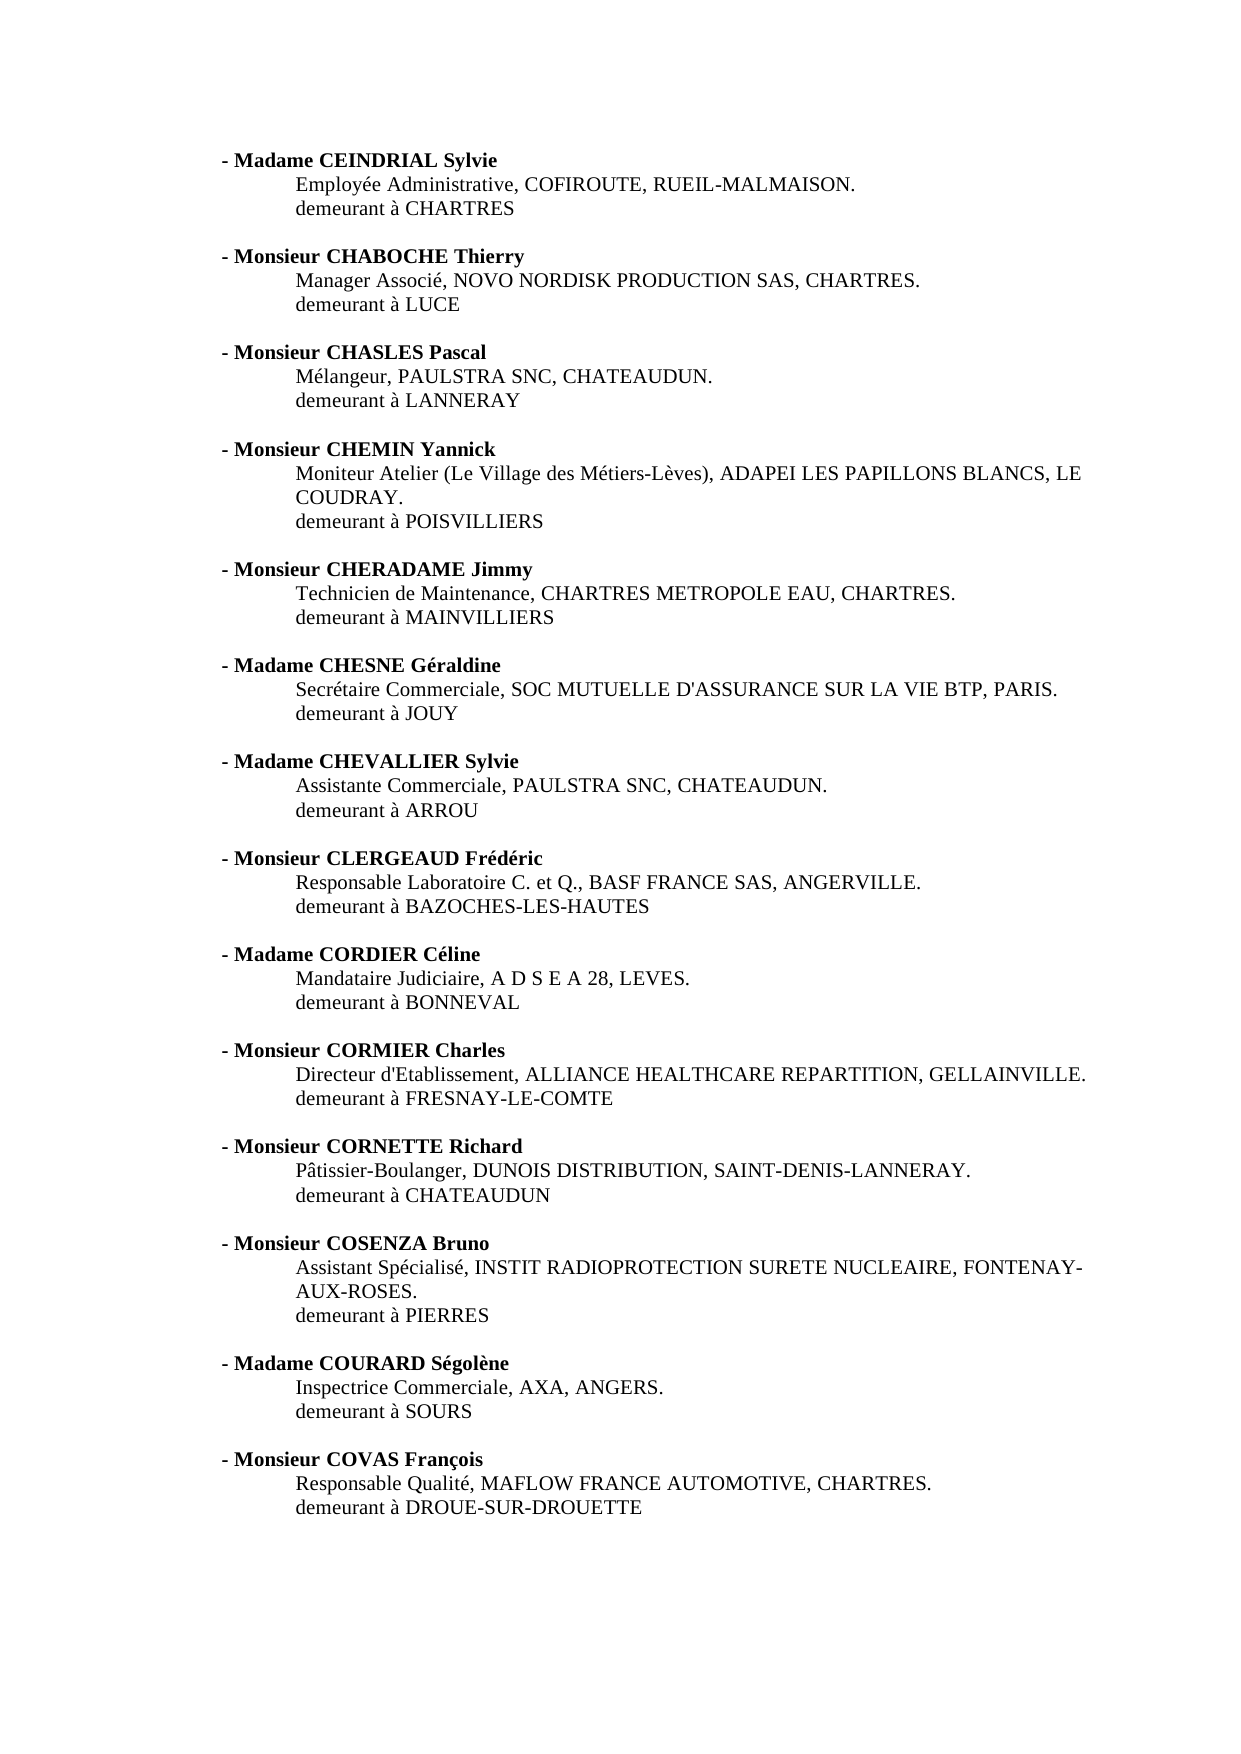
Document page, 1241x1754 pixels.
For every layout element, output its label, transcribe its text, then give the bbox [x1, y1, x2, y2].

text - Monsieur CHERADAME Jimmy Technicien de Maintenance, CHARTRES METROPOLE EAU, CHARTRES. demeurant à MAINVILLIERS [221, 557, 1092, 629]
text - Madame CHEVALLIER Sylvie Assistante Commerciale, PAULSTRA SNC, CHATEAUDUN. demeurant à ARROU [221, 749, 1092, 821]
text - Monsieur CHEMIN Yannick Moniteur Atelier (Le Village des Métiers-Lèves), ADAPEI LES PAPILLONS BLANCS, LE COUDRAY. demeurant à POISVILLIERS [221, 436, 1092, 533]
text - Monsieur CORMIER Charles Directeur d'Etablissement, ALLIANCE HEALTHCARE REPARTITION, GELLAINVILLE. demeurant à FRESNAY-LE-COMTE [221, 1038, 1092, 1110]
text - Monsieur CHABOCHE Thierry Manager Associé, NOVO NORDISK PRODUCTION SAS, CHARTRES. demeurant à LUCE [221, 244, 1092, 316]
text - Madame COURARD Ségolène Inspectrice Commerciale, AXA, ANGERS. demeurant à SOURS [221, 1351, 1092, 1423]
text - Monsieur CORNETTE Richard Pâtissier-Boulanger, DUNOIS DISTRIBUTION, SAINT-DENIS-LANNERAY. demeurant à CHATEAUDUN [221, 1134, 1092, 1206]
text - Monsieur COVAS François Responsable Qualité, MAFLOW FRANCE AUTOMOTIVE, CHARTRES. demeurant à DROUE-SUR-DROUETTE [221, 1447, 1092, 1519]
text - Madame CHESNE Géraldine Secrétaire Commerciale, SOC MUTUELLE D'ASSURANCE SUR LA VIE BTP, PARIS. demeurant à JOUY [221, 653, 1092, 725]
text - Madame CORDIER Céline Mandataire Judiciaire, A D S E A 28, LEVES. demeurant à BONNEVAL [221, 942, 1092, 1014]
text - Madame CEINDRIAL Sylvie Employée Administrative, COFIROUTE, RUEIL-MALMAISON. demeurant à CHARTRES [221, 148, 1092, 220]
text - Monsieur COSENZA Bruno Assistant Spécialisé, INSTIT RADIOPROTECTION SURETE NUCLEAIRE, FONTENAY-AUX-ROSES. demeurant à PIERRES [221, 1231, 1092, 1327]
text - Monsieur CLERGEAUD Frédéric Responsable Laboratoire C. et Q., BASF FRANCE SAS, ANGERVILLE. demeurant à BAZOCHES-LES-HAUTES [221, 846, 1092, 918]
text - Monsieur CHASLES Pascal Mélangeur, PAULSTRA SNC, CHATEAUDUN. demeurant à LANNERAY [221, 340, 1092, 412]
